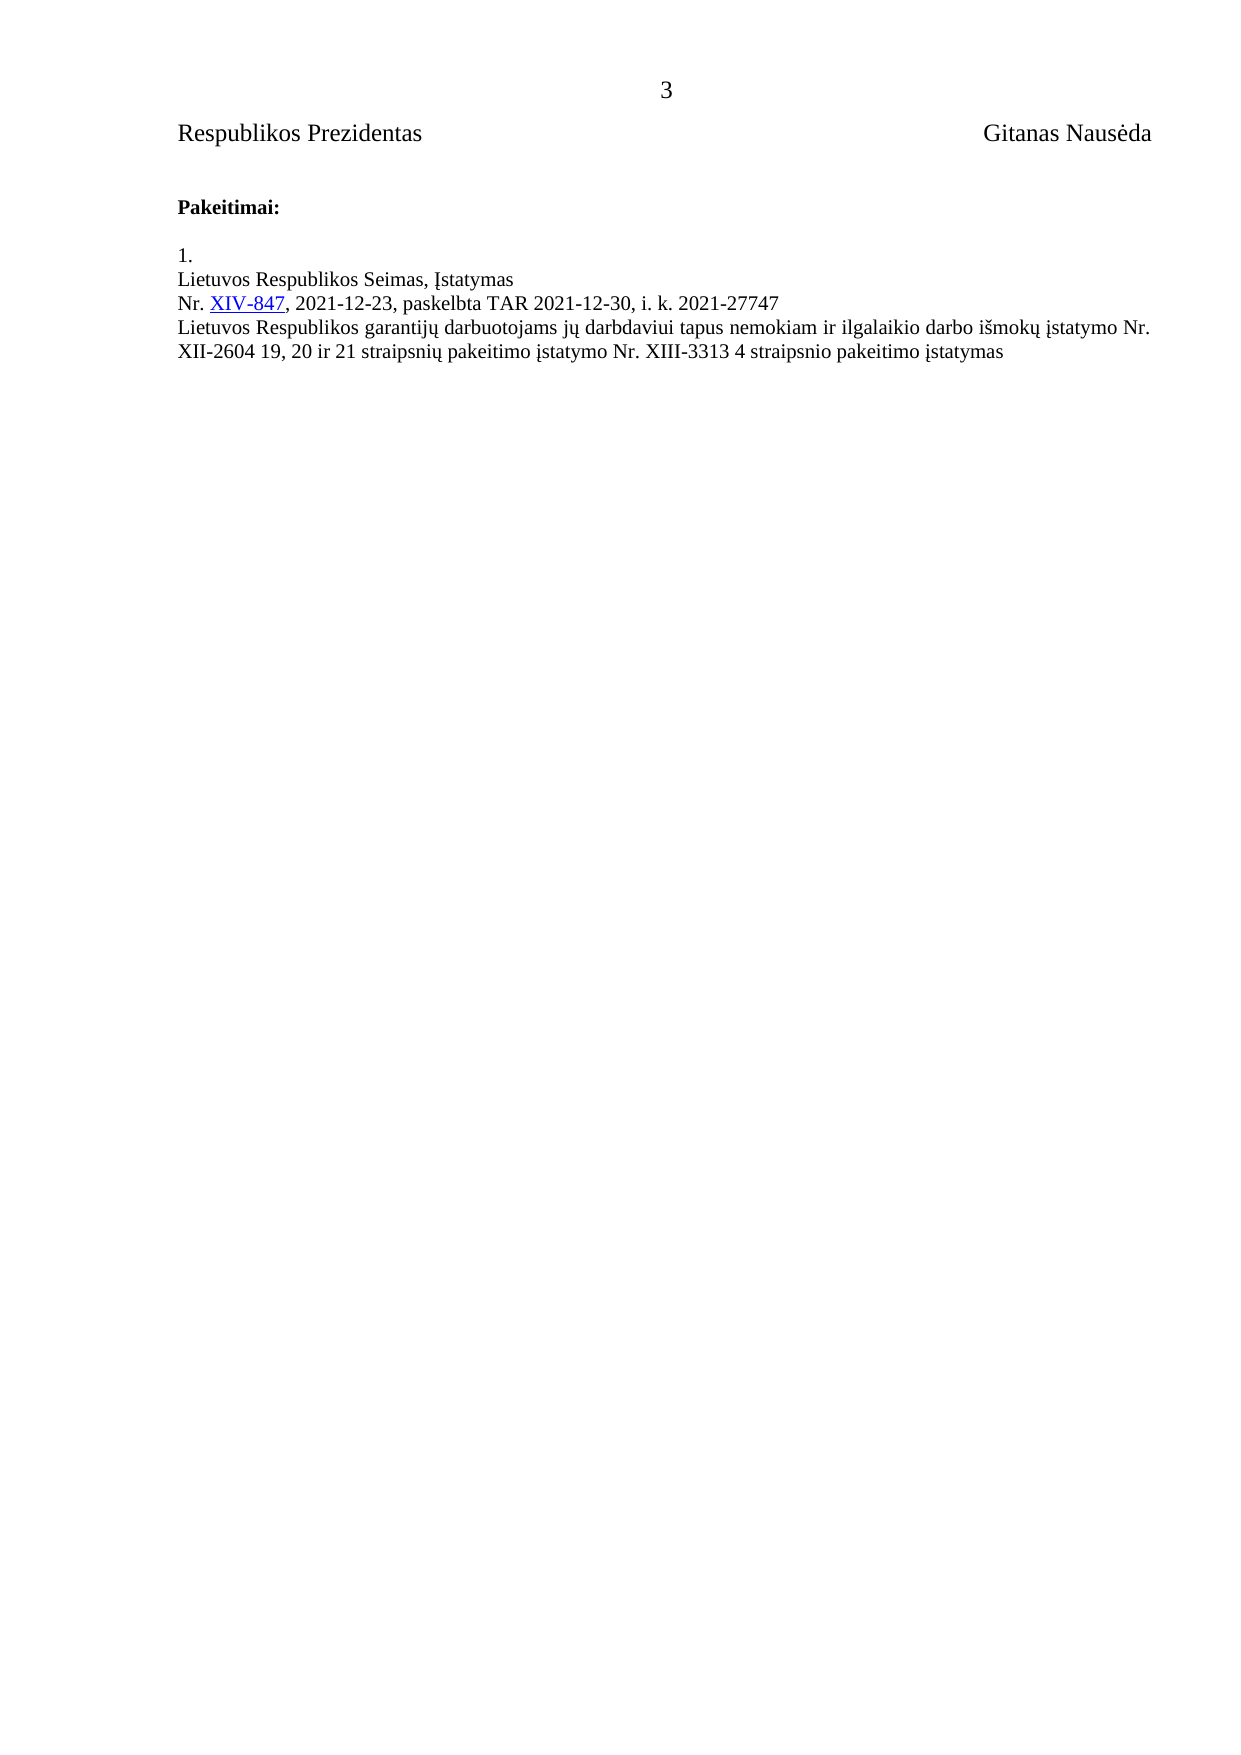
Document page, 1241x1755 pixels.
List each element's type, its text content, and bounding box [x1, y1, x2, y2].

text Nr. XIV-847, 2021-12-23, paskelbta TAR 2021-12-30, i. k. 2021-27747 [177, 291, 1152, 315]
text Lietuvos Respublikos Seimas, Įstatymas [177, 267, 1152, 291]
text Lietuvos Respublikos garantijų darbuotojams jų darbdaviui tapus nemokiam ir ilgalaikio darbo išmokų įstatymo Nr. XII-2604 19, 20 ir 21 straipsnių pakeitimo įstatymo Nr. XIII-3313 4 straipsnio pakeitimo įstatymas [177, 315, 1152, 363]
text Pakeitimai: [177, 195, 1152, 219]
text 1. [177, 243, 1152, 267]
text Respublikos Prezidentas Gitanas Nausėda [177, 118, 1152, 147]
